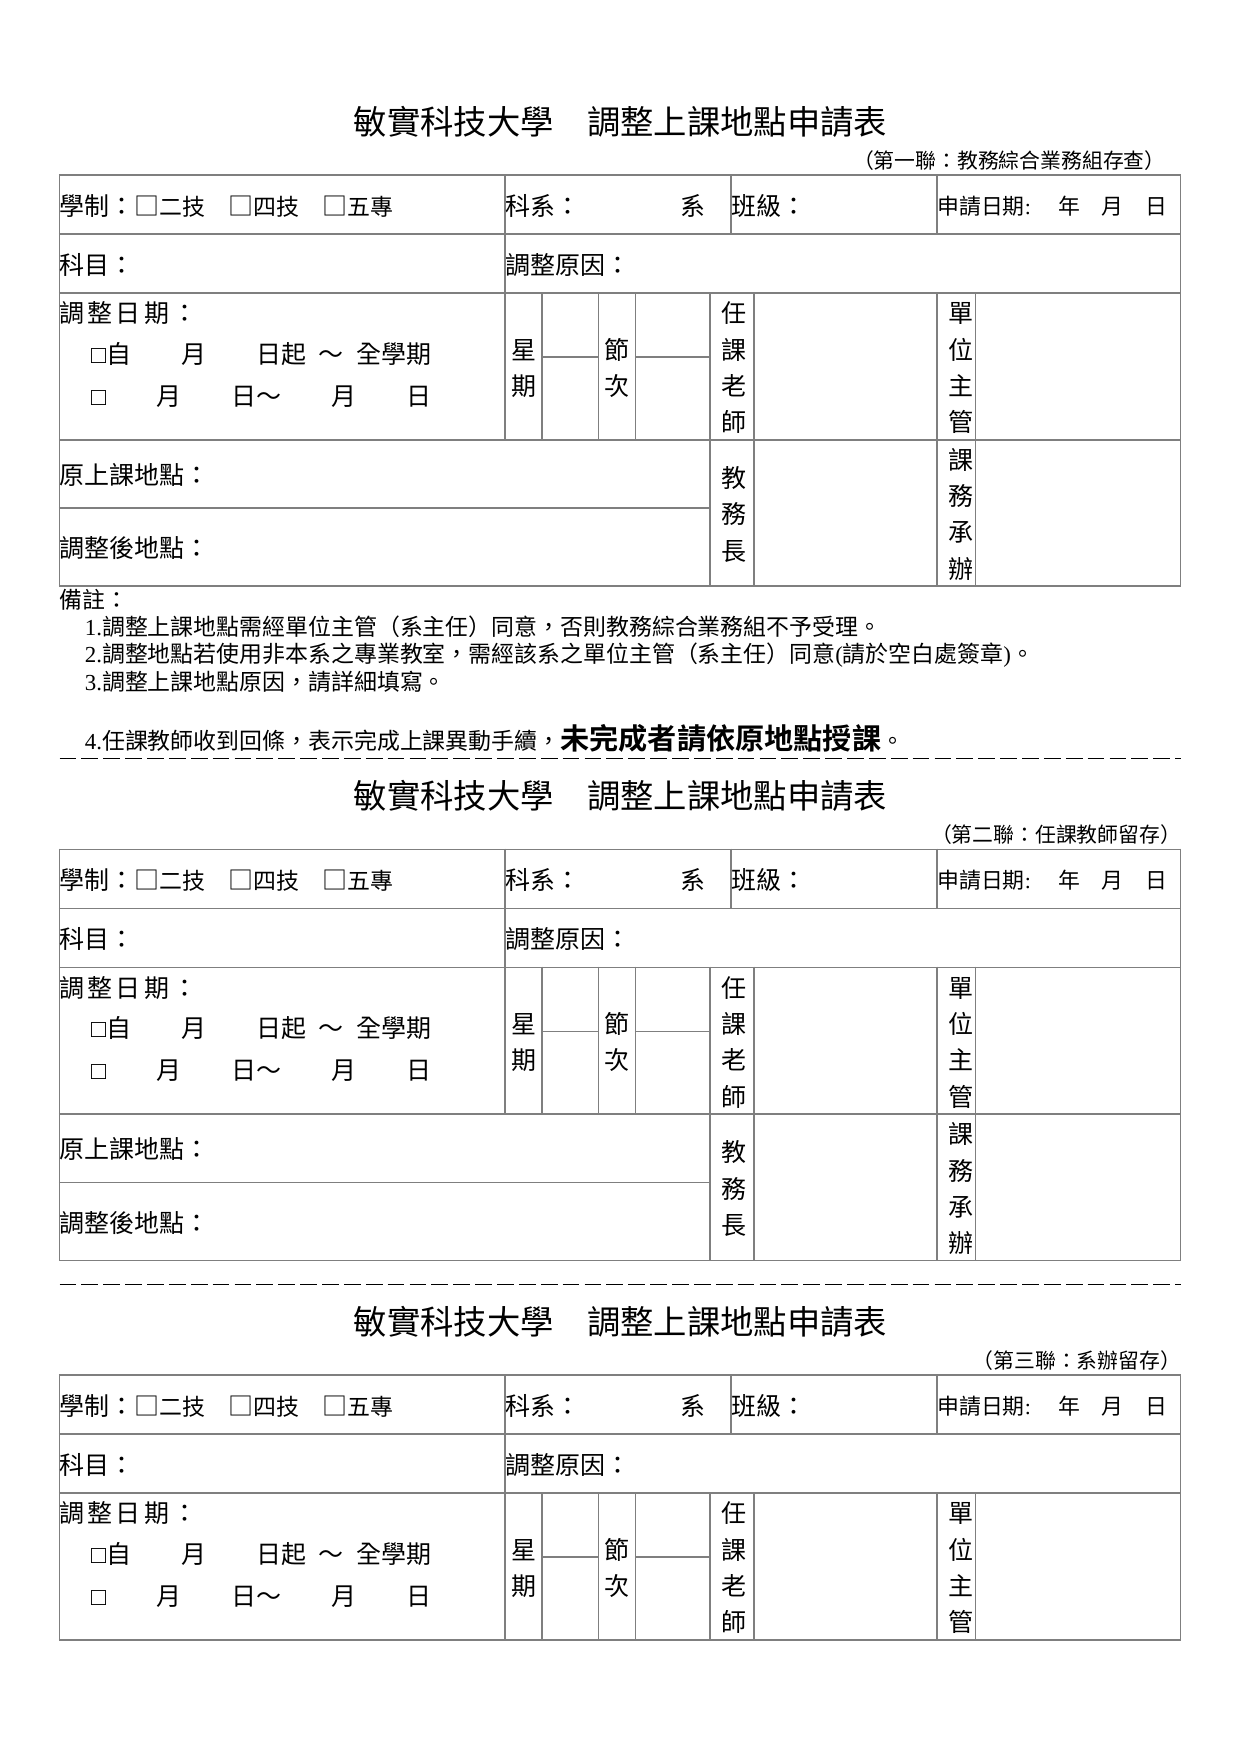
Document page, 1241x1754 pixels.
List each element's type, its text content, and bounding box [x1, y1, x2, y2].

table_cell 單位主管 [938, 1494, 975, 1639]
table_cell 原上課地點： [60, 441, 709, 507]
table_cell 班級： [732, 1376, 936, 1433]
table_cell 節次 [599, 1494, 635, 1639]
table_cell [636, 1494, 709, 1556]
table_cell 申請日期: 年 月 日 [938, 1376, 1180, 1433]
table_cell 星期 [506, 294, 541, 439]
table_cell 調整日期： □自 月 日起 ～ 全學期 □ 月 日～ 月 日 [60, 294, 504, 439]
table_cell 任課老師 [711, 294, 753, 439]
table_header 申請日期: 年 月 日 [938, 176, 1180, 233]
table_cell 單位主管 [938, 968, 975, 1113]
table_cell [755, 294, 936, 439]
table_cell [976, 1494, 1180, 1639]
table_cell [636, 294, 709, 356]
table_cell [636, 1558, 709, 1639]
table_cell 課務承辦 [938, 441, 975, 585]
table_cell 科系： 系 [506, 850, 730, 908]
table_cell [636, 358, 709, 439]
table_cell [636, 968, 709, 1031]
table_cell [636, 1032, 709, 1113]
table_cell 任課老師 [711, 968, 753, 1113]
table_header 學制：□二技 □四技 □五專 [60, 176, 504, 233]
table_cell [976, 1115, 1180, 1260]
table_cell 調整日期： □自 月 日起 ～ 全學期 □ 月 日～ 月 日 [60, 968, 504, 1113]
table_cell [543, 1494, 598, 1556]
table_cell 教務長 [711, 1115, 753, 1260]
table_cell 星期 [506, 1494, 541, 1639]
table_cell [976, 294, 1180, 439]
table_cell 節次 [599, 294, 635, 439]
table_cell 調整日期： □自 月 日起 ～ 全學期 □ 月 日～ 月 日 [60, 1494, 504, 1639]
table_cell 敏實科技大學 調整上課地點申請表 （第二聯：任課教師留存） [60, 758, 1181, 848]
table_cell 班級： [732, 850, 936, 908]
table_cell 節次 [599, 968, 635, 1113]
text （第一聯：教務綜合業務組存查） [75, 144, 1165, 174]
table_cell [976, 441, 1180, 585]
table_cell 課務承辦 [938, 1115, 975, 1260]
table_cell 申請日期: 年 月 日 [938, 850, 1180, 908]
table_cell 敏實科技大學 調整上課地點申請表 （第三聯：系辦留存） [60, 1284, 1181, 1374]
table_cell 調整後地點： [60, 509, 709, 585]
table_cell [543, 1032, 598, 1113]
text 敏實科技大學 調整上課地點申請表 [75, 96, 1165, 144]
table_cell 單位主管 [938, 294, 975, 439]
table_cell [543, 1558, 598, 1639]
table_cell 科目： [60, 909, 504, 967]
table_cell [543, 968, 598, 1031]
table_cell 科目： [60, 1435, 504, 1492]
table_cell 教務長 [711, 441, 753, 585]
table_cell 科目： [60, 235, 504, 292]
table_cell [755, 1494, 936, 1639]
table_cell [755, 1115, 936, 1260]
table_cell [60, 1261, 1181, 1283]
table_header 科系： 系 [506, 176, 730, 233]
table_cell 調整原因： [506, 235, 1180, 292]
table_cell [755, 968, 936, 1113]
table_cell [543, 294, 598, 356]
table_cell 星期 [506, 968, 541, 1113]
table_cell [976, 968, 1180, 1113]
table_cell 調整後地點： [60, 1183, 709, 1260]
table_cell [543, 358, 598, 439]
table_cell 學制：□二技 □四技 □五專 [60, 1376, 504, 1433]
table_cell 科系： 系 [506, 1376, 730, 1433]
table_cell [755, 441, 936, 585]
table_cell 調整原因： [506, 1435, 1180, 1492]
table_cell 原上課地點： [60, 1115, 709, 1181]
table_header 班級： [732, 176, 936, 233]
table_cell 任課老師 [711, 1494, 753, 1639]
table_cell 學制：□二技 □四技 □五專 [60, 850, 504, 908]
table_cell 備註： 1.調整上課地點需經單位主管（系主任）同意，否則教務綜合業務組不予受理。 2.調整地點若使用非本系之專業教室，需經該系之單位主管（系主任）同意(請於空白處簽章)。 3.調整上課地點原因，請詳細填寫。 4.任課教師收到回條，表示完成上課異動手續，未完成者請依原地點授課。 [60, 587, 1181, 758]
table_cell 調整原因： [506, 909, 1180, 967]
